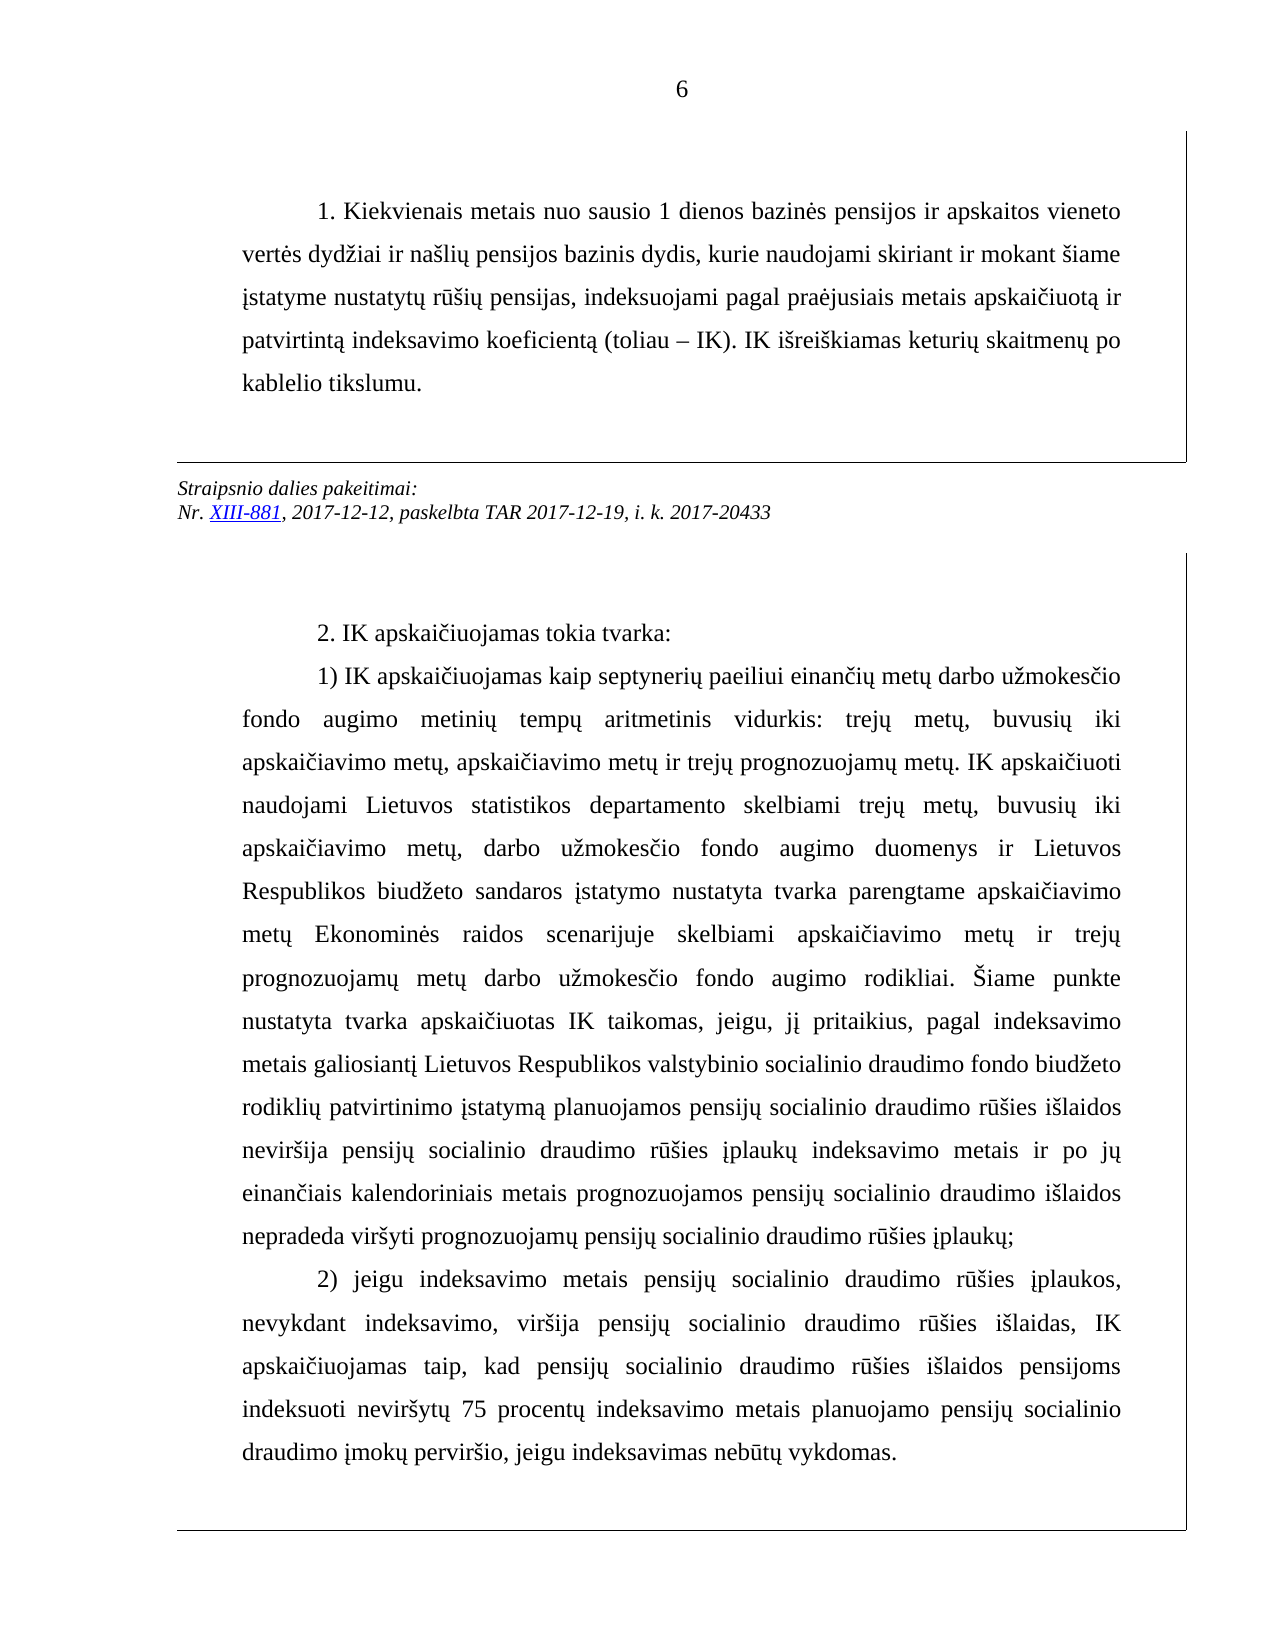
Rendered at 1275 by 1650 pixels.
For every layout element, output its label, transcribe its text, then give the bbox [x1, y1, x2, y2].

text 2) jeigu indeksavimo metais pensijų socialinio draudimo rūšies įplaukos, nevykdant indeksavimo, viršija pensijų socialinio draudimo rūšies išlaidas, IK apskaičiuojamas taip, kad pensijų socialinio draudimo rūšies išlaidos pensijoms indeksuoti neviršytų 75 procentų indeksavimo metais planuojamo pensijų socialinio draudimo įmokų perviršio, jeigu indeksavimas nebūtų vykdomas. [177, 1200, 1186, 1530]
text 1. Kiekvienais metais nuo sausio 1 dienos bazinės pensijos ir apskaitos vieneto vertės dydžiai ir našlių pensijos bazinis dydis, kurie naudojami skiriant ir mokant šiame įstatyme nustatytų rūšių pensijas, indeksuojami pagal praėjusiais metais apskaičiuotą ir patvirtintą indeksavimo koeficientą (toliau – IK). IK išreiškiamas keturių skaitmenų po kablelio tikslumu. [177, 131, 1186, 462]
text Nr. XIII-881, 2017-12-12, paskelbta TAR 2017-12-19, i. k. 2017-20433 [177, 500, 1186, 524]
text 2. IK apskaičiuojamas tokia tvarka: [177, 553, 1186, 596]
text Straipsnio dalies pakeitimai: [177, 476, 1186, 500]
text 1) IK apskaičiuojamas kaip septynerių paeiliui einančių metų darbo užmokesčio fondo augimo metinių tempų aritmetinis vidurkis: trejų metų, buvusių iki apskaičiavimo metų, apskaičiavimo metų ir trejų prognozuojamų metų. IK apskaičiuoti naudojami Lietuvos statistikos departamento skelbiami trejų metų, buvusių iki apskaičiavimo metų, darbo užmokesčio fondo augimo duomenys ir Lietuvos Respublikos biudžeto sandaros įstatymo nustatyta tvarka parengtame apskaičiavimo metų Ekonominės raidos scenarijuje skelbiami apskaičiavimo metų ir trejų prognozuojamų metų darbo užmokesčio fondo augimo rodikliai. Šiame punkte nustatyta tvarka apskaičiuotas IK taikomas, jeigu, jį pritaikius, pagal indeksavimo metais galiosiantį Lietuvos Respublikos valstybinio socialinio draudimo fondo biudžeto rodiklių patvirtinimo įstatymą planuojamos pensijų socialinio draudimo rūšies išlaidos neviršija pensijų socialinio draudimo rūšies įplaukų indeksavimo metais ir po jų einančiais kalendoriniais metais prognozuojamos pensijų socialinio draudimo išlaidos nepradeda viršyti prognozuojamų pensijų socialinio draudimo rūšies įplaukų; [177, 596, 1186, 1200]
